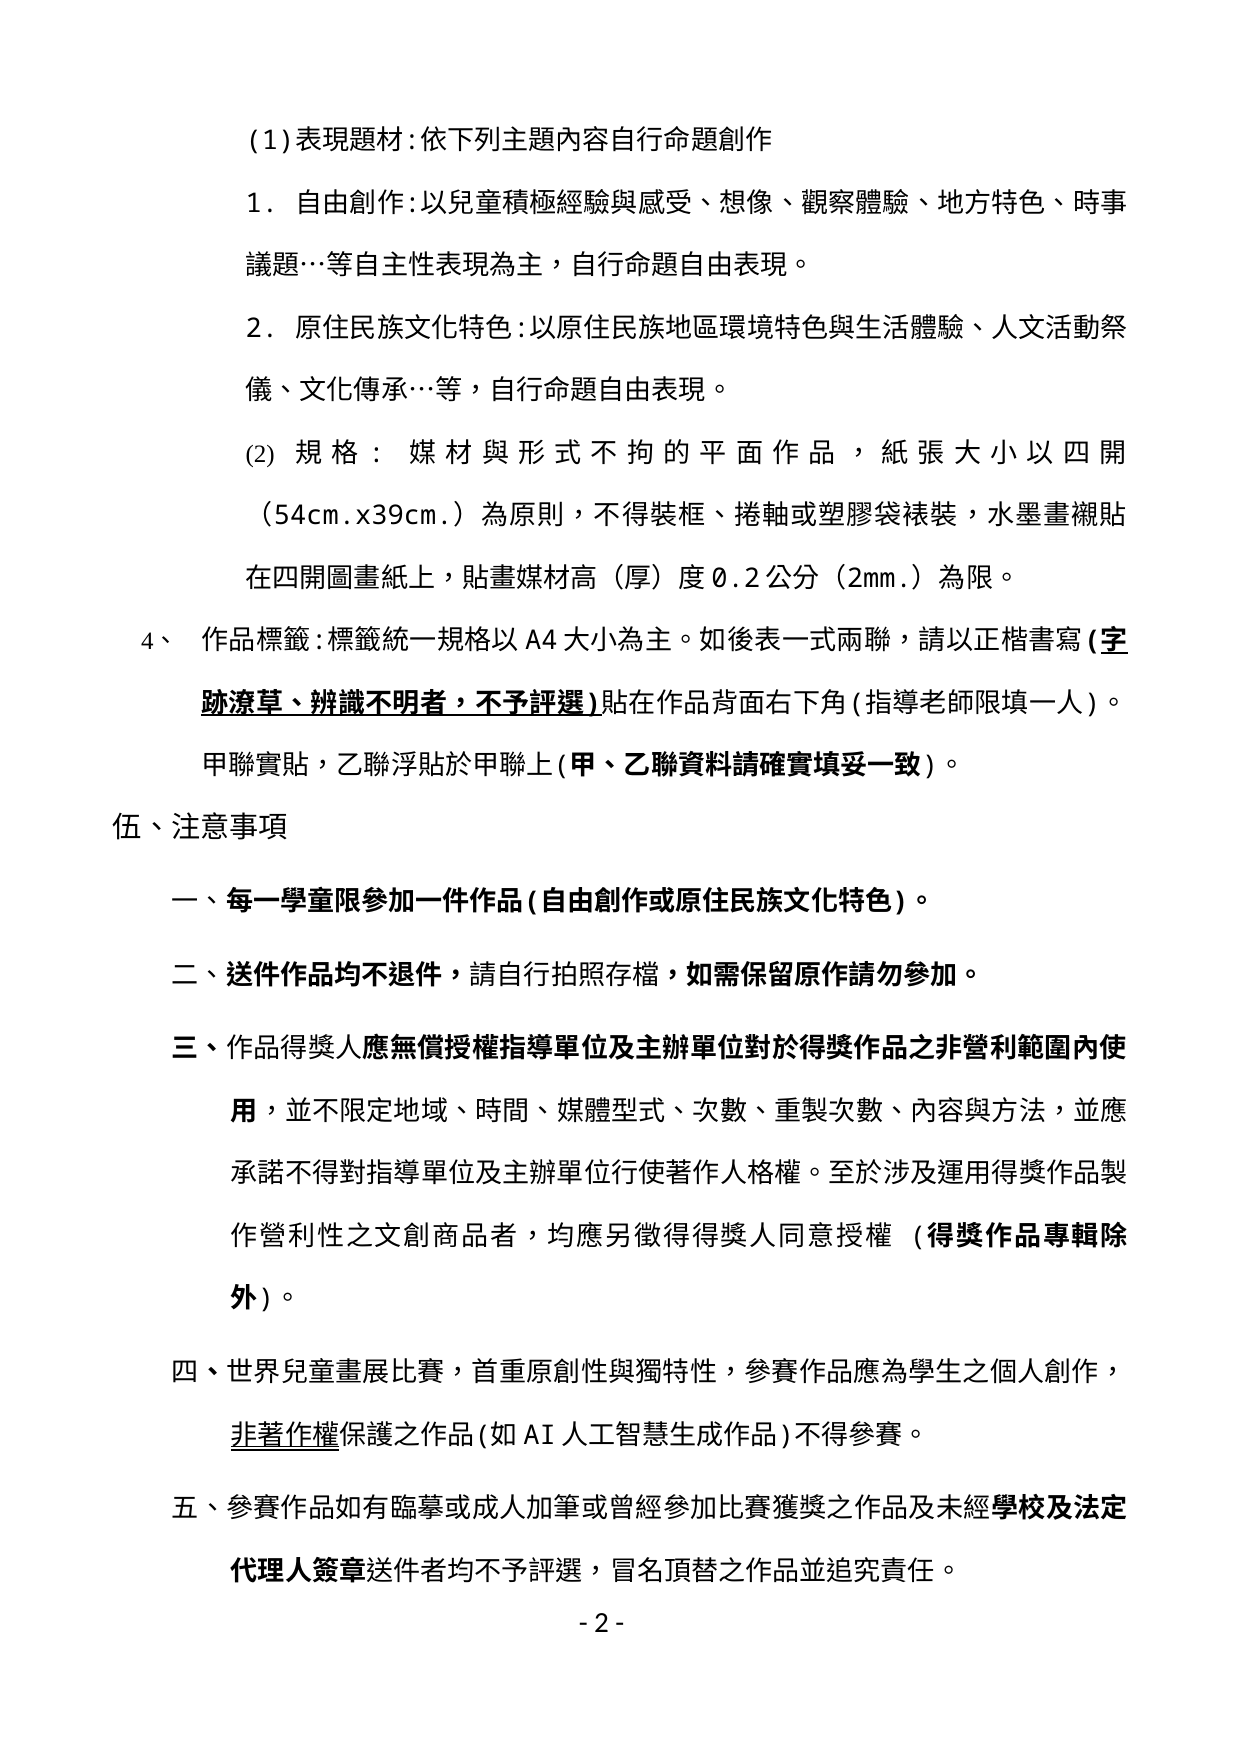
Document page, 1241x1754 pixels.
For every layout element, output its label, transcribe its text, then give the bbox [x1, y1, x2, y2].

list 規格: 媒材與形式不拘的平面作品，紙張大小以四開（54cm.x39cm.）為原則，不得裝框、捲軸或塑膠袋裱裝，水墨畫襯貼在四開圖畫紙上，貼畫媒材高（厚）度0.2公分（2mm.）為限。 [245, 409, 1128, 596]
text 四、世界兒童畫展比賽，首重原創性與獨特性，參賽作品應為學生之個人創作，非著作權保護之作品(如AI人工智慧生成作品)不得參賽。 [172, 1328, 1128, 1453]
list 表現題材:依下列主題內容自行命題創作 [245, 96, 1128, 159]
text 伍、注意事項 [113, 803, 1128, 846]
text 五、參賽作品如有臨摹或成人加筆或曾經參加比賽獲獎之作品及未經學校及法定代理人簽章送件者均不予評選，冒名頂替之作品並追究責任。 [172, 1464, 1128, 1589]
list 原住民族文化特色:以原住民族地區環境特色與生活體驗、人文活動祭儀、文化傳承…等，自行命題自由表現。 [245, 284, 1128, 409]
text 二、送件作品均不退件，請自行拍照存檔，如需保留原作請勿參加。 [172, 931, 1128, 993]
text 一、每一學童限參加一件作品(自由創作或原住民族文化特色)。 [172, 857, 1128, 919]
text 三、作品得獎人應無償授權指導單位及主辦單位對於得獎作品之非營利範圍內使用，並不限定地域、時間、媒體型式、次數、重製次數、內容與方法，並應承諾不得對指導單位及主辦單位行使著作人格權。至於涉及運用得獎作品製作營利性之文創商品者，均應另徵得得獎人同意授權 (得獎作品專輯除外)。 [171, 1004, 1128, 1317]
list 自由創作:以兒童積極經驗與感受、想像、觀察體驗、地方特色、時事議題…等自主性表現為主，自行命題自由表現。 [245, 159, 1128, 284]
list 作品標籤:標籤統一規格以A4大小為主。如後表一式兩聯，請以正楷書寫(字跡潦草、辨識不明者，不予評選)貼在作品背面右下角(指導老師限填一人)。甲聯實貼，乙聯浮貼於甲聯上(甲、乙聯資料請確實填妥一致)。 [141, 596, 1128, 784]
